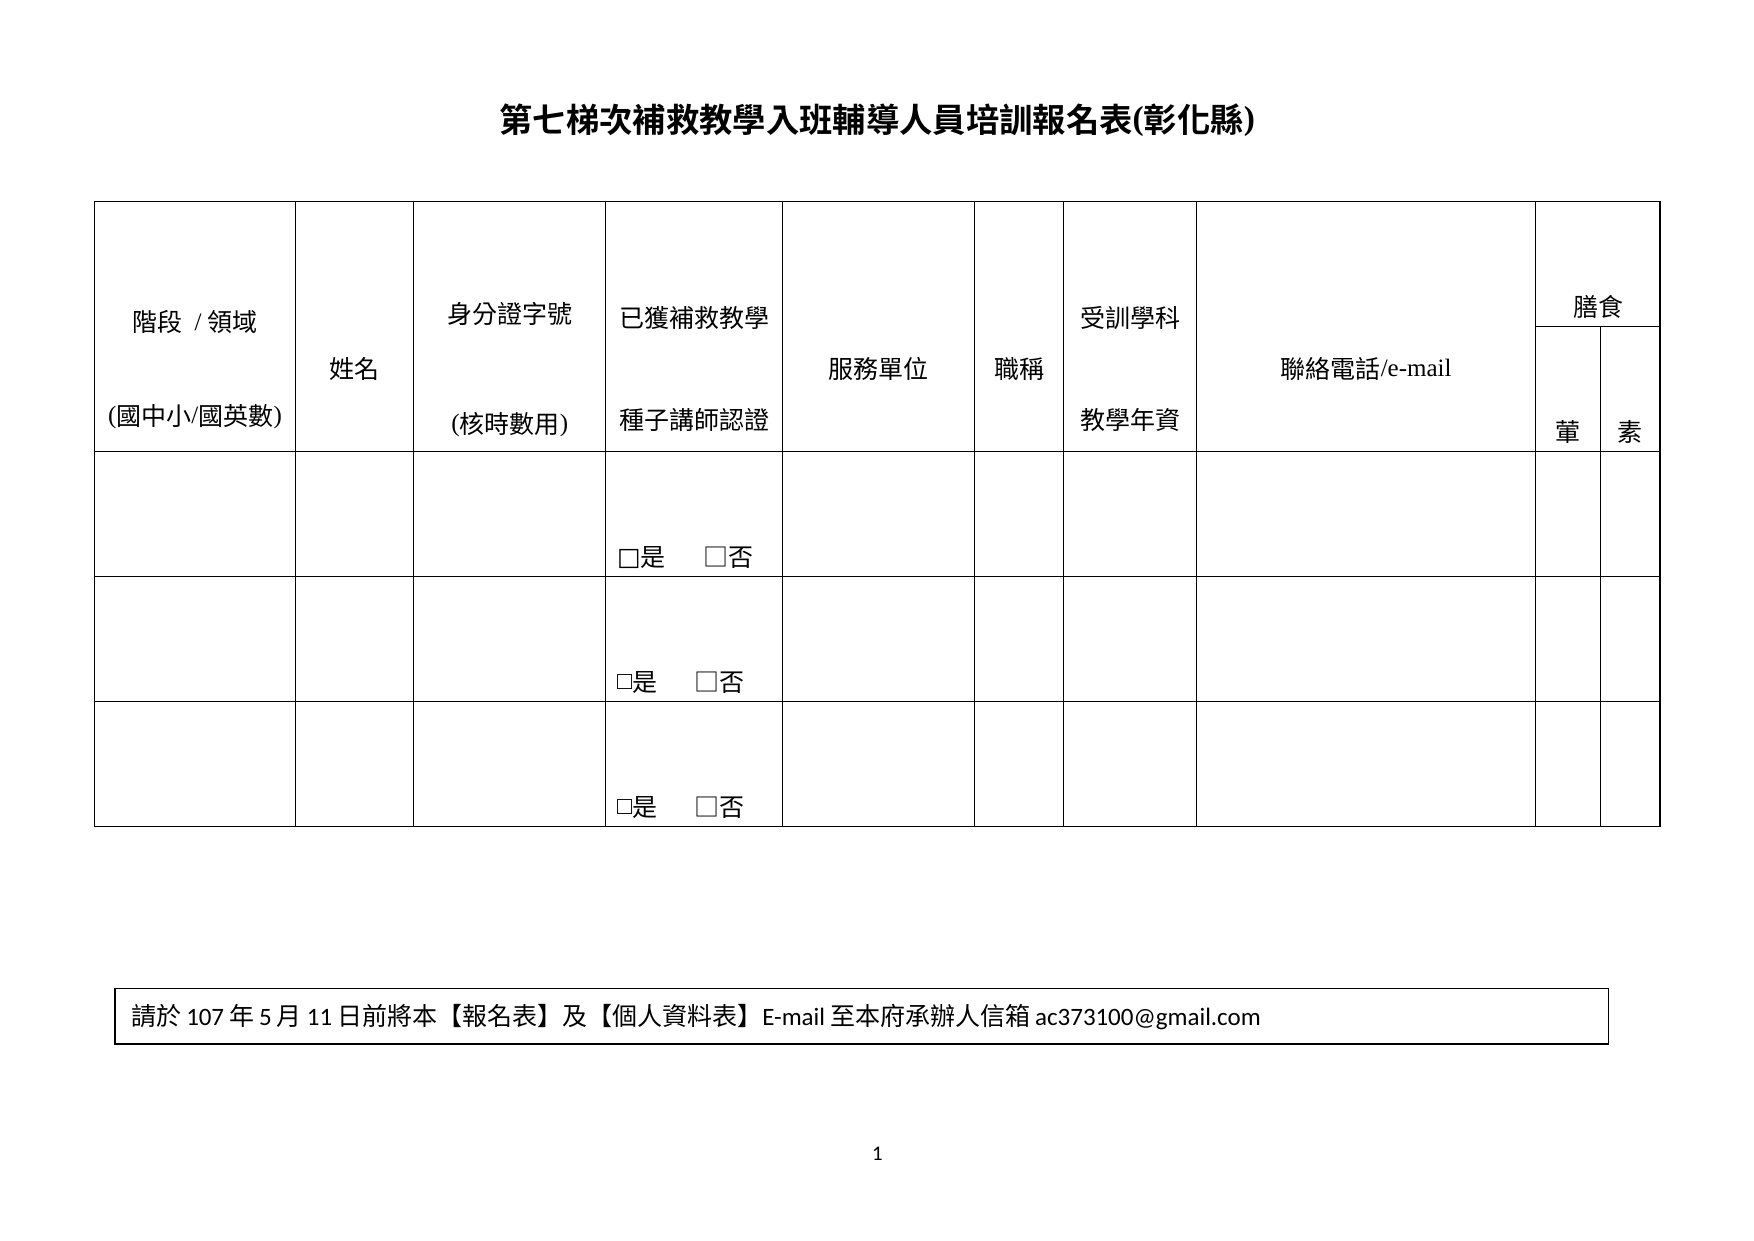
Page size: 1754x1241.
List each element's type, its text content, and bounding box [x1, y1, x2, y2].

table_cell [95, 577, 295, 701]
table_cell [296, 452, 413, 576]
table_cell 葷 [1536, 327, 1600, 451]
table_header 階段 / 領域 (國中小/國英數) [95, 202, 295, 451]
table_header 膳食 [1536, 202, 1659, 326]
table_cell [1064, 452, 1196, 576]
table_cell 素 [1601, 327, 1659, 451]
table_cell [1536, 452, 1600, 576]
text 第七梯次補救教學入班輔導人員培訓報名表(彰化縣) [89, 76, 1665, 139]
table_cell □是 □否 [606, 702, 782, 826]
table_cell [414, 452, 605, 576]
table_cell □是 □否 [606, 452, 782, 576]
table_header 身分證字號 (核時數用) [414, 202, 605, 451]
table_cell [1601, 577, 1659, 701]
table_header 姓名 [296, 202, 413, 451]
table_cell [1601, 702, 1659, 826]
table_cell [414, 702, 605, 826]
table_cell [783, 452, 974, 576]
table_cell [1197, 452, 1535, 576]
table_cell □是 □否 [606, 577, 782, 701]
table_header 聯絡電話/e-mail [1197, 202, 1535, 451]
table_cell [1536, 702, 1600, 826]
table_cell [783, 577, 974, 701]
table_header 受訓學科 教學年資 [1064, 202, 1196, 451]
table_header 服務單位 [783, 202, 974, 451]
table_cell [95, 452, 295, 576]
table_header 已獲補救教學 種子講師認證 [606, 202, 782, 451]
table_cell [975, 702, 1063, 826]
table_cell [1536, 577, 1600, 701]
table_cell [975, 577, 1063, 701]
table_cell [414, 577, 605, 701]
table_cell [975, 452, 1063, 576]
table_cell [95, 702, 295, 826]
table_cell [296, 702, 413, 826]
text 請於107年5月11日前將本【報名表】及【個人資料表】E-mail至本府承辦人信箱ac373100@gmail.com [131, 997, 1593, 1033]
table_header 職稱 [975, 202, 1063, 451]
table_cell [783, 702, 974, 826]
table_cell [1064, 702, 1196, 826]
table_cell [1601, 452, 1659, 576]
table_cell [1064, 577, 1196, 701]
table_cell [1197, 577, 1535, 701]
table_cell [1197, 702, 1535, 826]
table_cell [296, 577, 413, 701]
